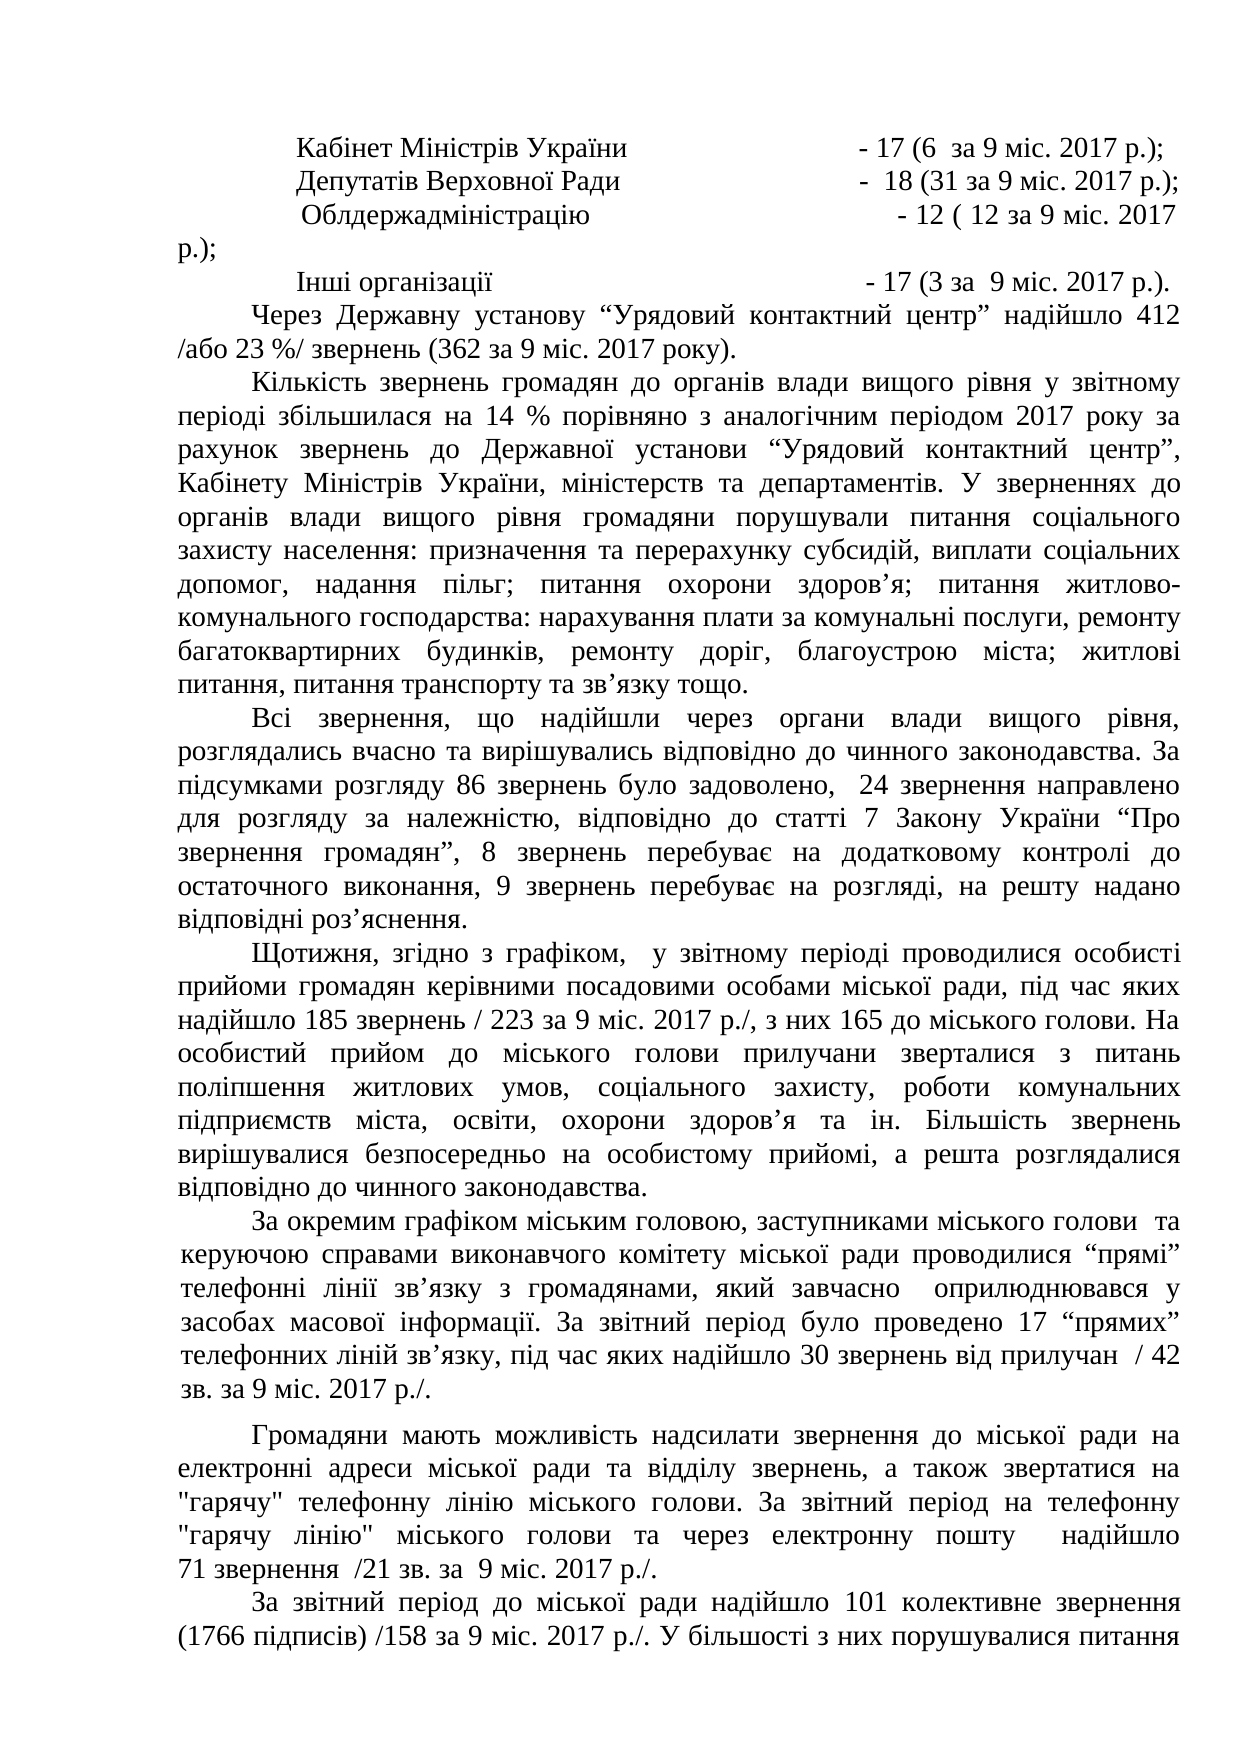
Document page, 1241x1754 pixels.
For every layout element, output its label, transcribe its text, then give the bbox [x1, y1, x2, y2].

text Кабінет Міністрів України - 17 (6 за 9 міс. 2017 р.); [177, 130, 1181, 163]
text Депутатів Верховної Ради - 18 (31 за 9 міс. 2017 р.); [177, 163, 1181, 197]
text Всі звернення, що надійшли через органи влади вищого рівня, розглядались вчасно та вирішувались відповідно до чинного законодавства. За підсумками розгляду 86 звернень було задоволено, 24 звернення направлено для розгляду за належністю, відповідно до статті 7 Закону України “Про звернення громадян”, 8 звернень перебуває на додатковому контролі до остаточного виконання, 9 звернень перебуває на розгляді, на решту надано відповідні роз’яснення. [177, 700, 1181, 935]
text Через Державну установу “Урядовий контактний центр” надійшло 412 /або 23 %/ звернень (362 за 9 міс. 2017 року). [177, 298, 1181, 365]
text Громадяни мають можливість надсилати звернення до міської ради на електронні адреси міської ради та відділу звернень, а також звертатися на "гарячу" телефонну лінію міського голови. За звітний період на телефонну "гарячу лінію" міського голови та через електронну пошту надійшло 71 звернення /21 зв. за 9 міс. 2017 р./. [177, 1417, 1181, 1585]
text Облдержадміністрацію - 12 ( 12 за 9 міс. 2017 р.); [177, 197, 1181, 264]
text Щотижня, згідно з графіком, у звітному періоді проводилися особисті прийоми громадян керівними посадовими особами міської ради, під час яких надійшло 185 звернень / 223 за 9 міс. 2017 р./, з них 165 до міського голови. На особистий прийом до міського голови прилучани зверталися з питань поліпшення житлових умов, соціального захисту, роботи комунальних підприємств міста, освіти, охорони здоров’я та ін. Більшість звернень вирішувалися безпосередньо на особистому прийомі, а решта розглядалися відповідно до чинного законодавства. [177, 935, 1181, 1203]
text Інші організації - 17 (3 за 9 міс. 2017 р.). [177, 264, 1181, 298]
text За окремим графіком міським головою, заступниками міського голови та керуючою справами виконавчого комітету міської ради проводилися “прямі” телефонні лінії зв’язку з громадянами, який завчасно оприлюднювався у засобах масової інформації. За звітний період було проведено 17 “прямих” телефонних ліній зв’язку, під час яких надійшло 30 звернень від прилучан / 42 зв. за 9 міс. 2017 р./. [147, 1203, 1181, 1404]
text Кількість звернень громадян до органів влади вищого рівня у звітному періоді збільшилася на 14 % порівняно з аналогічним періодом 2017 року за рахунок звернень до Державної установи “Урядовий контактний центр”, Кабінету Міністрів України, міністерств та департаментів. У зверненнях до органів влади вищого рівня громадяни порушували питання соціального захисту населення: призначення та перерахунку субсидій, виплати соціальних допомог, надання пільг; питання охорони здоров’я; питання житлово-комунального господарства: нарахування плати за комунальні послуги, ремонту багатоквартирних будинків, ремонту доріг, благоустрою міста; житлові питання, питання транспорту та зв’язку тощо. [177, 365, 1181, 700]
text За звітний період до міської ради надійшло 101 колективне звернення (1766 підписів) /158 за 9 міс. 2017 р./. У більшості з них порушувалися питання [177, 1585, 1181, 1652]
